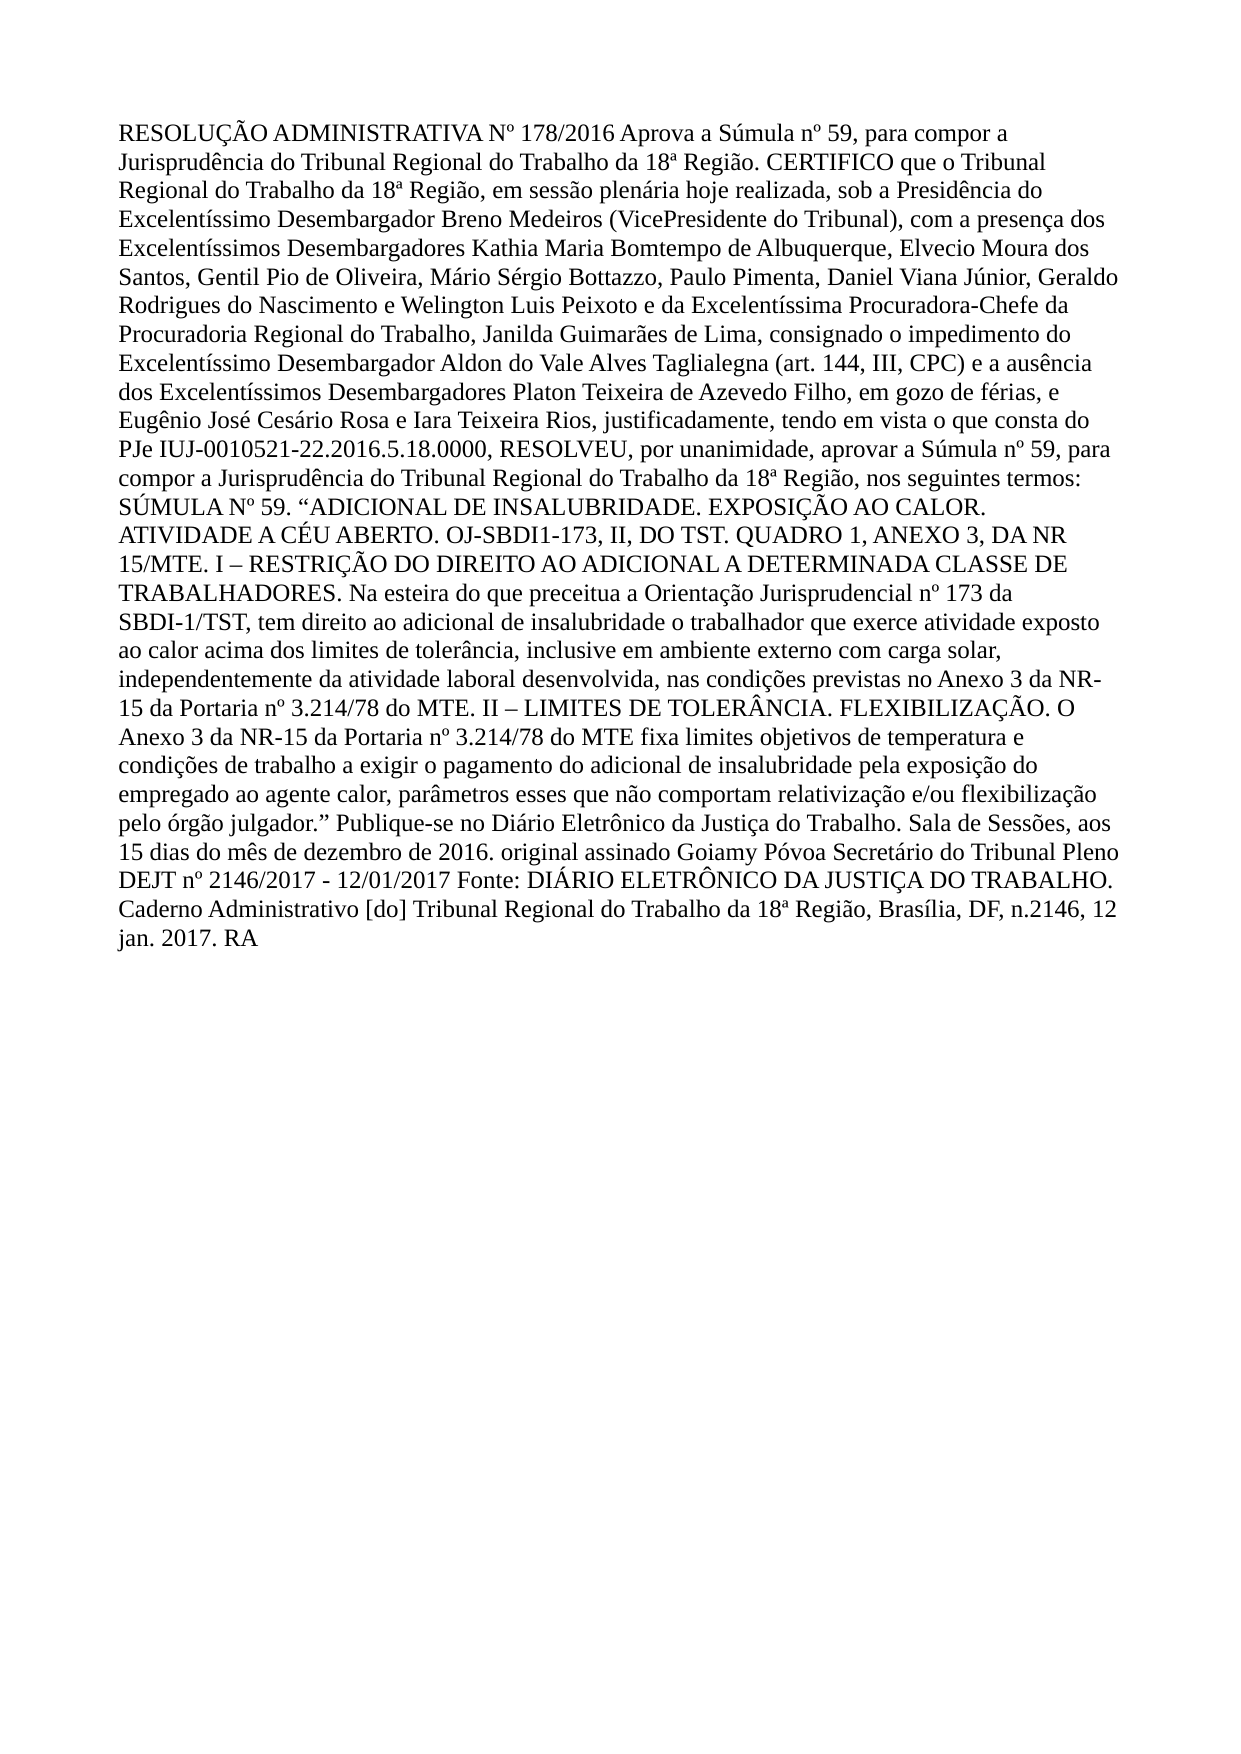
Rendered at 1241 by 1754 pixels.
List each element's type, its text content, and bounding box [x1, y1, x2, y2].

text RESOLUÇÃO ADMINISTRATIVA Nº 178/2016 Aprova a Súmula nº 59, para compor a Jurisprudência do Tribunal Regional do Trabalho da 18ª Região. CERTIFICO que o Tribunal Regional do Trabalho da 18ª Região, em sessão plenária hoje realizada, sob a Presidência do Excelentíssimo Desembargador Breno Medeiros (VicePresidente do Tribunal), com a presença dos Excelentíssimos Desembargadores Kathia Maria Bomtempo de Albuquerque, Elvecio Moura dos Santos, Gentil Pio de Oliveira, Mário Sérgio Bottazzo, Paulo Pimenta, Daniel Viana Júnior, Geraldo Rodrigues do Nascimento e Welington Luis Peixoto e da Excelentíssima Procuradora-Chefe da Procuradoria Regional do Trabalho, Janilda Guimarães de Lima, consignado o impedimento do Excelentíssimo Desembargador Aldon do Vale Alves Taglialegna (art. 144, III, CPC) e a ausência dos Excelentíssimos Desembargadores Platon Teixeira de Azevedo Filho, em gozo de férias, e Eugênio José Cesário Rosa e Iara Teixeira Rios, justificadamente, tendo em vista o que consta do PJe IUJ-0010521-22.2016.5.18.0000, RESOLVEU, por unanimidade, aprovar a Súmula nº 59, para compor a Jurisprudência do Tribunal Regional do Trabalho da 18ª Região, nos seguintes termos: SÚMULA Nº 59. “ADICIONAL DE INSALUBRIDADE. EXPOSIÇÃO AO CALOR. ATIVIDADE A CÉU ABERTO. OJ-SBDI1-173, II, DO TST. QUADRO 1, ANEXO 3, DA NR 15/MTE. I – RESTRIÇÃO DO DIREITO AO ADICIONAL A DETERMINADA CLASSE DE TRABALHADORES. Na esteira do que preceitua a Orientação Jurisprudencial nº 173 da SBDI-1/TST, tem direito ao adicional de insalubridade o trabalhador que exerce atividade exposto ao calor acima dos limites de tolerância, inclusive em ambiente externo com carga solar, independentemente da atividade laboral desenvolvida, nas condições previstas no Anexo 3 da NR-15 da Portaria nº 3.214/78 do MTE. II – LIMITES DE TOLERÂNCIA. FLEXIBILIZAÇÃO. O Anexo 3 da NR-15 da Portaria nº 3.214/78 do MTE fixa limites objetivos de temperatura e condições de trabalho a exigir o pagamento do adicional de insalubridade pela exposição do empregado ao agente calor, parâmetros esses que não comportam relativização e/ou flexibilização pelo órgão julgador.” Publique-se no Diário Eletrônico da Justiça do Trabalho. Sala de Sessões, aos 15 dias do mês de dezembro de 2016. original assinado Goiamy Póvoa Secretário do Tribunal Pleno DEJT nº 2146/2017 - 12/01/2017 Fonte: DIÁRIO ELETRÔNICO DA JUSTIÇA DO TRABALHO. Caderno Administrativo [do] Tribunal Regional do Trabalho da 18ª Região, Brasília, DF, n.2146, 12 jan. 2017. RA [118, 118, 1122, 952]
